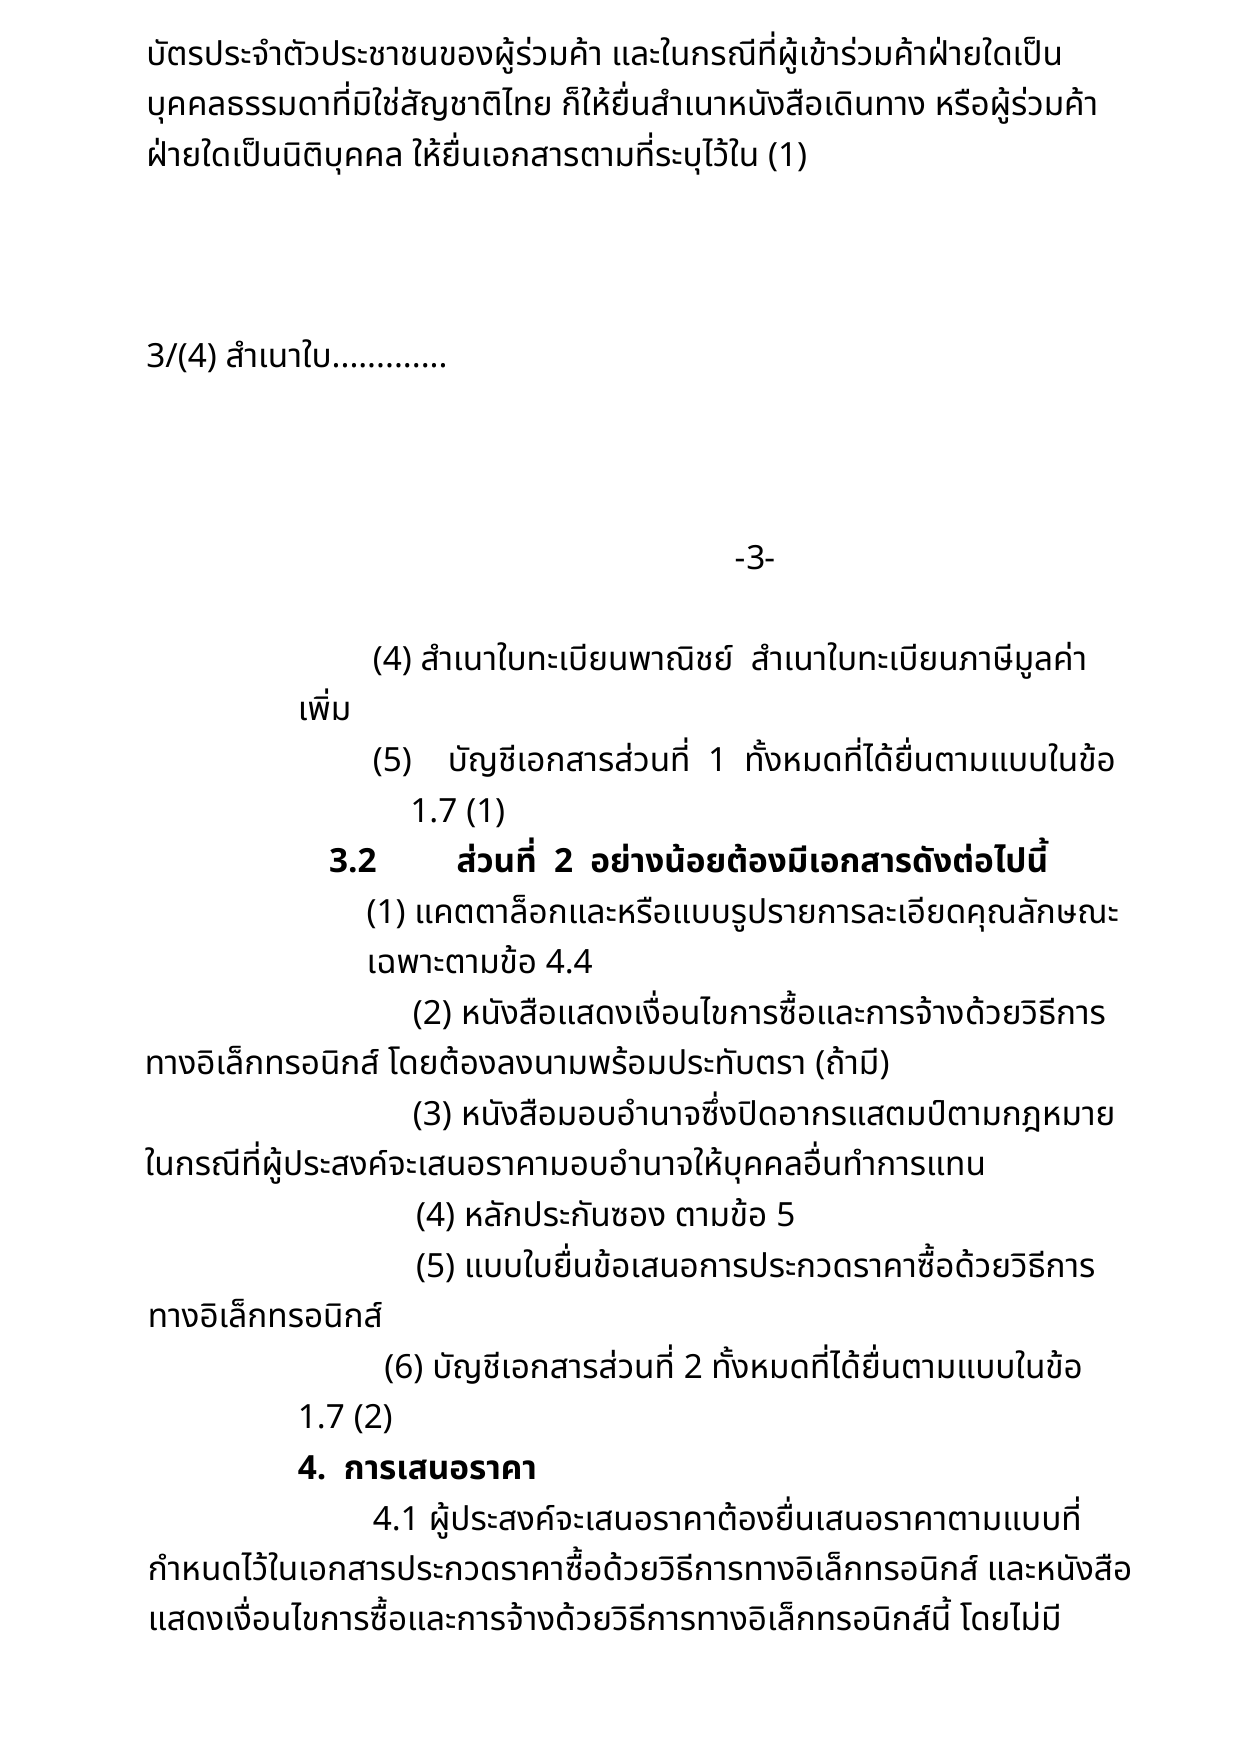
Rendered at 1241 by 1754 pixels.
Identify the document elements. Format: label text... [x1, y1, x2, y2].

text บัตรประจำตัวประชาชนของผู้ร่วมค้า และในกรณีที่ผู้เข้าร่วมค้าฝ่ายใดเป็นบุคคลธรรมดาที่มิใช่สัญชาติไทย ก็ให้ยื่นสำเนาหนังสือเดินทาง หรือผู้ร่วมค้าฝ่ายใดเป็นนิติบุคคล ให้ยื่นเอกสารตามที่ระบุไว้ใน (1) [146, 29, 1137, 181]
text 3/(4) สำเนาใบ............. [146, 282, 1137, 383]
text -3- [146, 534, 1137, 584]
subtitle 4. การเสนอราคา [223, 1444, 1137, 1494]
list (2) หนังสือแสดงเงื่อนไขการซื้อและการจ้างด้วยวิธีการทางอิเล็กทรอนิกส์ โดยต้องลงนามพร้อมประทับตรา (ถ้ามี) [144, 988, 1137, 1090]
text (4) สำเนาใบทะเบียนพาณิชย์ สำเนาใบทะเบียนภาษีมูลค่าเพิ่ม [298, 635, 1137, 736]
list (3) หนังสือมอบอำนาจซึ่งปิดอากรแสตมป์ตามกฎหมายในกรณีที่ผู้ประสงค์จะเสนอราคามอบอำนาจให้บุคคลอื่นทำการแทน [144, 1090, 1137, 1191]
list ส่วนที่ 2 อย่างน้อยต้องมีเอกสารดังต่อไปนี้ (1) แคตตาล็อกและหรือแบบรูปรายการละเอียดคุณลักษณะเฉพาะตามข้อ 4.4 [329, 837, 1137, 988]
text (5) แบบใบยื่นข้อเสนอการประกวดราคาซื้อด้วยวิธีการทางอิเล็กทรอนิกส์ [148, 1241, 1137, 1342]
list บัญชีเอกสารส่วนที่ 1 ทั้งหมดที่ได้ยื่นตามแบบในข้อ 1.7 (1) [373, 736, 1137, 837]
text (4) หลักประกันซอง ตามข้อ 5 [148, 1191, 1137, 1241]
list (6) บัญชีเอกสารส่วนที่ 2 ทั้งหมดที่ได้ยื่นตามแบบในข้อ 1.7 (2) [298, 1342, 1137, 1444]
text 4.1 ผู้ประสงค์จะเสนอราคาต้องยื่นเสนอราคาตามแบบที่กำหนดไว้ในเอกสารประกวดราคาซื้อด้วยวิธีการทางอิเล็กทรอนิกส์ และหนังสือแสดงเงื่อนไขการซื้อและการจ้างด้วยวิธีการทางอิเล็กทรอนิกส์นี้ โดยไม่มี [148, 1494, 1152, 1646]
